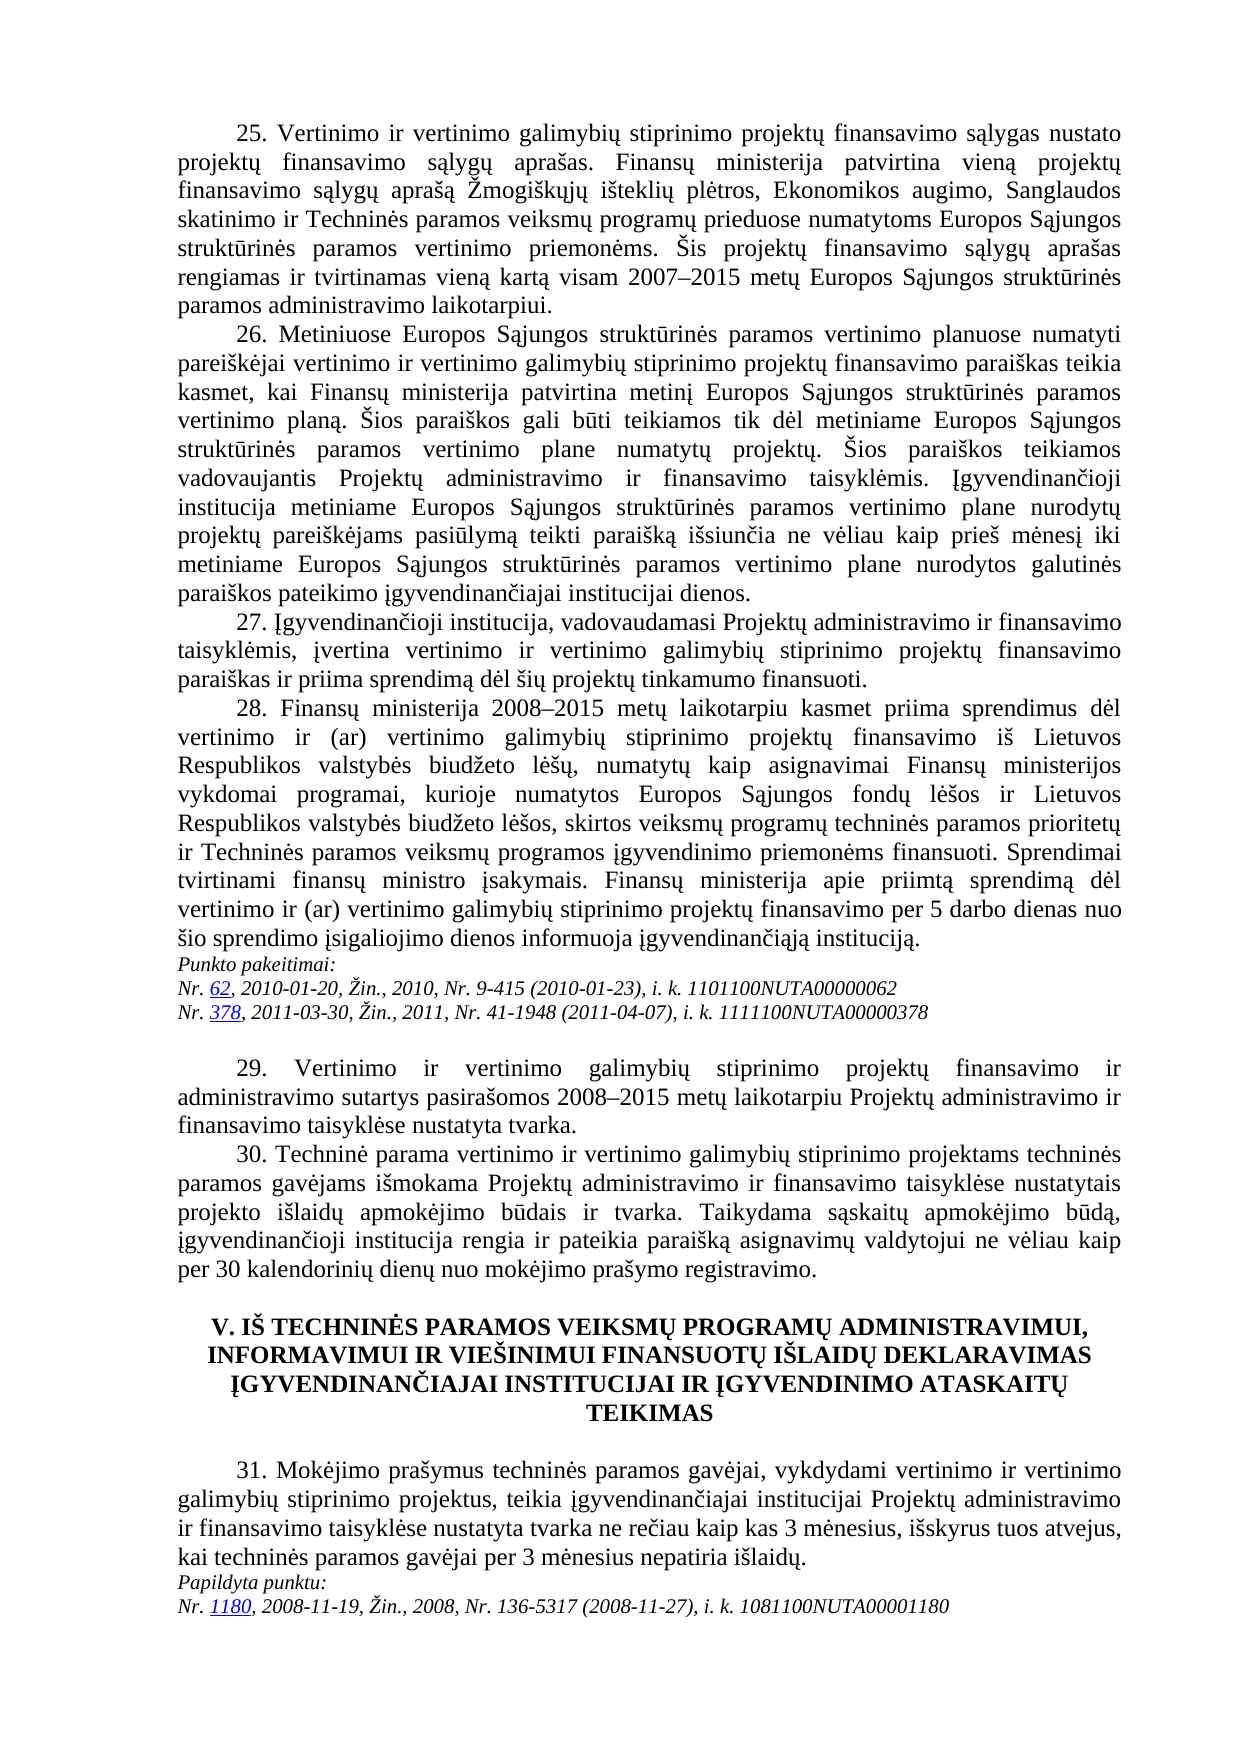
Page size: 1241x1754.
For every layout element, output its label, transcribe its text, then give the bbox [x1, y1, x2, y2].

text 29. Vertinimo ir vertinimo galimybių stiprinimo projektų finansavimo ir administravimo sutartys pasirašomos 2008–2015 metų laikotarpiu Projektų administravimo ir finansavimo taisyklėse nustatyta tvarka. [177, 1053, 1122, 1139]
text Nr. 1180, 2008-11-19, Žin., 2008, Nr. 136-5317 (2008-11-27), i. k. 1081100NUTA00001180 [177, 1594, 1122, 1618]
text 30. Techninė parama vertinimo ir vertinimo galimybių stiprinimo projektams techninės paramos gavėjams išmokama Projektų administravimo ir finansavimo taisyklėse nustatytais projekto išlaidų apmokėjimo būdais ir tvarka. Taikydama sąskaitų apmokėjimo būdą, įgyvendinančioji institucija rengia ir pateikia paraišką asignavimų valdytojui ne vėliau kaip per 30 kalendorinių dienų nuo mokėjimo prašymo registravimo. [177, 1139, 1122, 1283]
text Nr. 378, 2011-03-30, Žin., 2011, Nr. 41-1948 (2011-04-07), i. k. 1111100NUTA00000378 [177, 1000, 1122, 1024]
text V. IŠ TECHNINĖS PARAMOS VEIKSMŲ PROGRAMŲ ADMINISTRAVIMUI, INFORMAVIMUI IR VIEŠINIMUI FINANSUOTŲ IŠLAIDŲ DEKLARAVIMAS ĮGYVENDINANČIAJAI INSTITUCIJAI IR ĮGYVENDINIMO ATASKAITŲ TEIKIMAS [177, 1312, 1122, 1427]
text Nr. 62, 2010-01-20, Žin., 2010, Nr. 9-415 (2010-01-23), i. k. 1101100NUTA00000062 [177, 976, 1122, 1000]
text 28. Finansų ministerija 2008–2015 metų laikotarpiu kasmet priima sprendimus dėl vertinimo ir (ar) vertinimo galimybių stiprinimo projektų finansavimo iš Lietuvos Respublikos valstybės biudžeto lėšų, numatytų kaip asignavimai Finansų ministerijos vykdomai programai, kurioje numatytos Europos Sąjungos fondų lėšos ir Lietuvos Respublikos valstybės biudžeto lėšos, skirtos veiksmų programų techninės paramos prioritetų ir Techninės paramos veiksmų programos įgyvendinimo priemonėms finansuoti. Sprendimai tvirtinami finansų ministro įsakymais. Finansų ministerija apie priimtą sprendimą dėl vertinimo ir (ar) vertinimo galimybių stiprinimo projektų finansavimo per 5 darbo dienas nuo šio sprendimo įsigaliojimo dienos informuoja įgyvendinančiąją instituciją. [177, 693, 1122, 952]
text 26. Metiniuose Europos Sąjungos struktūrinės paramos vertinimo planuose numatyti pareiškėjai vertinimo ir vertinimo galimybių stiprinimo projektų finansavimo paraiškas teikia kasmet, kai Finansų ministerija patvirtina metinį Europos Sąjungos struktūrinės paramos vertinimo planą. Šios paraiškos gali būti teikiamos tik dėl metiniame Europos Sąjungos struktūrinės paramos vertinimo plane numatytų projektų. Šios paraiškos teikiamos vadovaujantis Projektų administravimo ir finansavimo taisyklėmis. Įgyvendinančioji institucija metiniame Europos Sąjungos struktūrinės paramos vertinimo plane nurodytų projektų pareiškėjams pasiūlymą teikti paraišką išsiunčia ne vėliau kaip prieš mėnesį iki metiniame Europos Sąjungos struktūrinės paramos vertinimo plane nurodytos galutinės paraiškos pateikimo įgyvendinančiajai institucijai dienos. [177, 319, 1122, 607]
text Papildyta punktu: [177, 1570, 1122, 1594]
text 25. Vertinimo ir vertinimo galimybių stiprinimo projektų finansavimo sąlygas nustato projektų finansavimo sąlygų aprašas. Finansų ministerija patvirtina vieną projektų finansavimo sąlygų aprašą Žmogiškųjų išteklių plėtros, Ekonomikos augimo, Sanglaudos skatinimo ir Techninės paramos veiksmų programų prieduose numatytoms Europos Sąjungos struktūrinės paramos vertinimo priemonėms. Šis projektų finansavimo sąlygų aprašas rengiamas ir tvirtinamas vieną kartą visam 2007–2015 metų Europos Sąjungos struktūrinės paramos administravimo laikotarpiui. [177, 118, 1122, 319]
text 27. Įgyvendinančioji institucija, vadovaudamasi Projektų administravimo ir finansavimo taisyklėmis, įvertina vertinimo ir vertinimo galimybių stiprinimo projektų finansavimo paraiškas ir priima sprendimą dėl šių projektų tinkamumo finansuoti. [177, 607, 1122, 693]
text Punkto pakeitimai: [177, 952, 1122, 976]
text 31. Mokėjimo prašymus techninės paramos gavėjai, vykdydami vertinimo ir vertinimo galimybių stiprinimo projektus, teikia įgyvendinančiajai institucijai Projektų administravimo ir finansavimo taisyklėse nustatyta tvarka ne rečiau kaip kas 3 mėnesius, išskyrus tuos atvejus, kai techninės paramos gavėjai per 3 mėnesius nepatiria išlaidų. [177, 1455, 1122, 1570]
